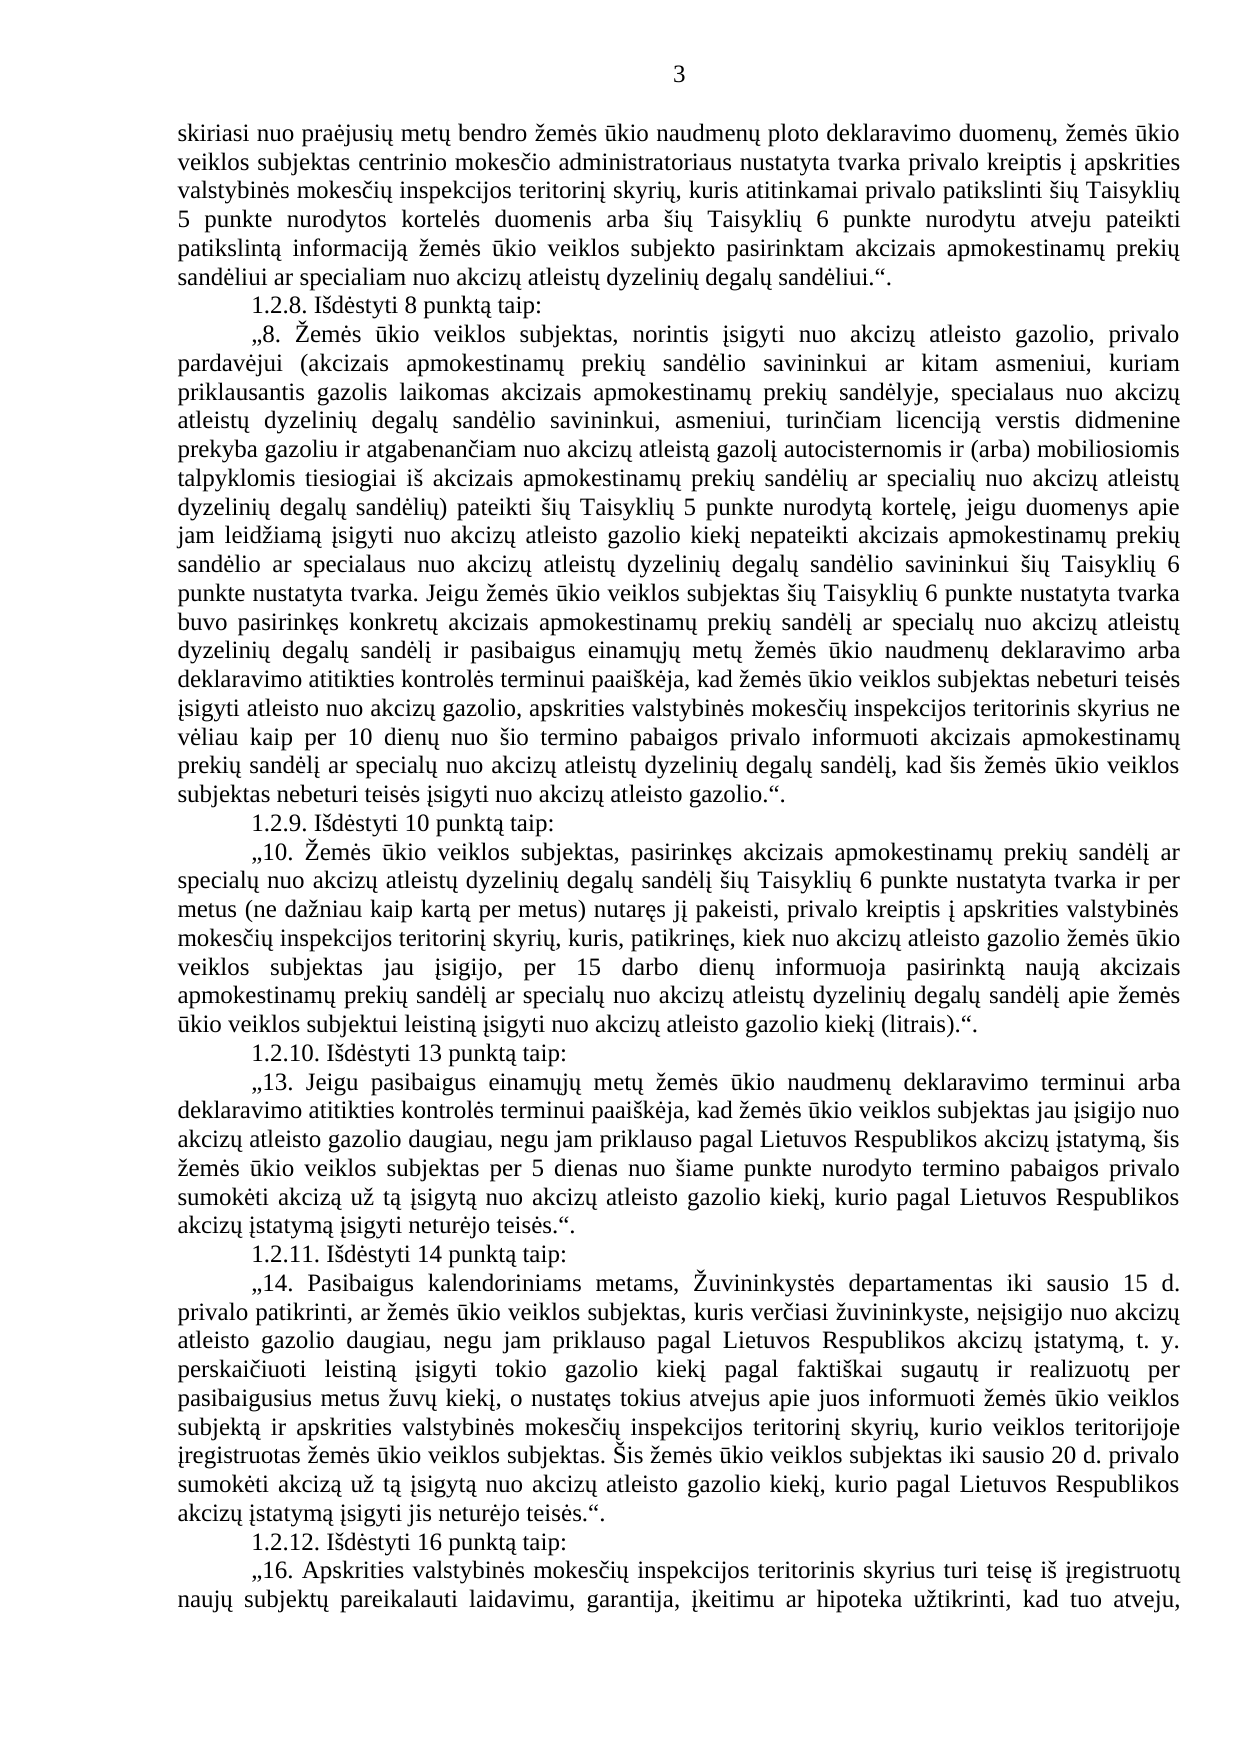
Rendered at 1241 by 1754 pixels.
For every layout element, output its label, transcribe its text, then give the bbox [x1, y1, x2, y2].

text 1.2.11. Išdėstyti 14 punktą taip: [177, 1239, 1181, 1268]
text „13. Jeigu pasibaigus einamųjų metų žemės ūkio naudmenų deklaravimo terminui arba deklaravimo atitikties kontrolės terminui paaiškėja, kad žemės ūkio veiklos subjektas jau įsigijo nuo akcizų atleisto gazolio daugiau, negu jam priklauso pagal Lietuvos Respublikos akcizų įstatymą, šis žemės ūkio veiklos subjektas per 5 dienas nuo šiame punkte nurodyto termino pabaigos privalo sumokėti akcizą už tą įsigytą nuo akcizų atleisto gazolio kiekį, kurio pagal Lietuvos Respublikos akcizų įstatymą įsigyti neturėjo teisės.“. [177, 1067, 1181, 1239]
text „8. Žemės ūkio veiklos subjektas, norintis įsigyti nuo akcizų atleisto gazolio, privalo pardavėjui (akcizais apmokestinamų prekių sandėlio savininkui ar kitam asmeniui, kuriam priklausantis gazolis laikomas akcizais apmokestinamų prekių sandėlyje, specialaus nuo akcizų atleistų dyzelinių degalų sandėlio savininkui, asmeniui, turinčiam licenciją verstis didmenine prekyba gazoliu ir atgabenančiam nuo akcizų atleistą gazolį autocisternomis ir (arba) mobiliosiomis talpyklomis tiesiogiai iš akcizais apmokestinamų prekių sandėlių ar specialių nuo akcizų atleistų dyzelinių degalų sandėlių) pateikti šių Taisyklių 5 punkte nurodytą kortelę, jeigu duomenys apie jam leidžiamą įsigyti nuo akcizų atleisto gazolio kiekį nepateikti akcizais apmokestinamų prekių sandėlio ar specialaus nuo akcizų atleistų dyzelinių degalų sandėlio savininkui šių Taisyklių 6 punkte nustatyta tvarka. Jeigu žemės ūkio veiklos subjektas šių Taisyklių 6 punkte nustatyta tvarka buvo pasirinkęs konkretų akcizais apmokestinamų prekių sandėlį ar specialų nuo akcizų atleistų dyzelinių degalų sandėlį ir pasibaigus einamųjų metų žemės ūkio naudmenų deklaravimo arba deklaravimo atitikties kontrolės terminui paaiškėja, kad žemės ūkio veiklos subjektas nebeturi teisės įsigyti atleisto nuo akcizų gazolio, apskrities valstybinės mokesčių inspekcijos teritorinis skyrius ne vėliau kaip per 10 dienų nuo šio termino pabaigos privalo informuoti akcizais apmokestinamų prekių sandėlį ar specialų nuo akcizų atleistų dyzelinių degalų sandėlį, kad šis žemės ūkio veiklos subjektas nebeturi teisės įsigyti nuo akcizų atleisto gazolio.“. [177, 319, 1181, 808]
text „14. Pasibaigus kalendoriniams metams, Žuvininkystės departamentas iki sausio 15 d. privalo patikrinti, ar žemės ūkio veiklos subjektas, kuris verčiasi žuvininkyste, neįsigijo nuo akcizų atleisto gazolio daugiau, negu jam priklauso pagal Lietuvos Respublikos akcizų įstatymą, t. y. perskaičiuoti leistiną įsigyti tokio gazolio kiekį pagal faktiškai sugautų ir realizuotų per pasibaigusius metus žuvų kiekį, o nustatęs tokius atvejus apie juos informuoti žemės ūkio veiklos subjektą ir apskrities valstybinės mokesčių inspekcijos teritorinį skyrių, kurio veiklos teritorijoje įregistruotas žemės ūkio veiklos subjektas. Šis žemės ūkio veiklos subjektas iki sausio 20 d. privalo sumokėti akcizą už tą įsigytą nuo akcizų atleisto gazolio kiekį, kurio pagal Lietuvos Respublikos akcizų įstatymą įsigyti jis neturėjo teisės.“. [177, 1268, 1181, 1527]
text „16. Apskrities valstybinės mokesčių inspekcijos teritorinis skyrius turi teisę iš įregistruotų naujų subjektų pareikalauti laidavimu, garantija, įkeitimu ar hipoteka užtikrinti, kad tuo atveju, [177, 1556, 1181, 1613]
text „10. Žemės ūkio veiklos subjektas, pasirinkęs akcizais apmokestinamų prekių sandėlį ar specialų nuo akcizų atleistų dyzelinių degalų sandėlį šių Taisyklių 6 punkte nustatyta tvarka ir per metus (ne dažniau kaip kartą per metus) nutaręs jį pakeisti, privalo kreiptis į apskrities valstybinės mokesčių inspekcijos teritorinį skyrių, kuris, patikrinęs, kiek nuo akcizų atleisto gazolio žemės ūkio veiklos subjektas jau įsigijo, per 15 darbo dienų informuoja pasirinktą naują akcizais apmokestinamų prekių sandėlį ar specialų nuo akcizų atleistų dyzelinių degalų sandėlį apie žemės ūkio veiklos subjektui leistiną įsigyti nuo akcizų atleisto gazolio kiekį (litrais).“. [177, 837, 1181, 1038]
text 1.2.9. Išdėstyti 10 punktą taip: [177, 808, 1181, 837]
text 1.2.10. Išdėstyti 13 punktą taip: [177, 1038, 1181, 1067]
text 1.2.8. Išdėstyti 8 punktą taip: [177, 291, 1181, 319]
text skiriasi nuo praėjusių metų bendro žemės ūkio naudmenų ploto deklaravimo duomenų, žemės ūkio veiklos subjektas centrinio mokesčio administratoriaus nustatyta tvarka privalo kreiptis į apskrities valstybinės mokesčių inspekcijos teritorinį skyrių, kuris atitinkamai privalo patikslinti šių Taisyklių 5 punkte nurodytos kortelės duomenis arba šių Taisyklių 6 punkte nurodytu atveju pateikti patikslintą informaciją žemės ūkio veiklos subjekto pasirinktam akcizais apmokestinamų prekių sandėliui ar specialiam nuo akcizų atleistų dyzelinių degalų sandėliui.“. [177, 118, 1181, 291]
text 1.2.12. Išdėstyti 16 punktą taip: [177, 1527, 1181, 1556]
